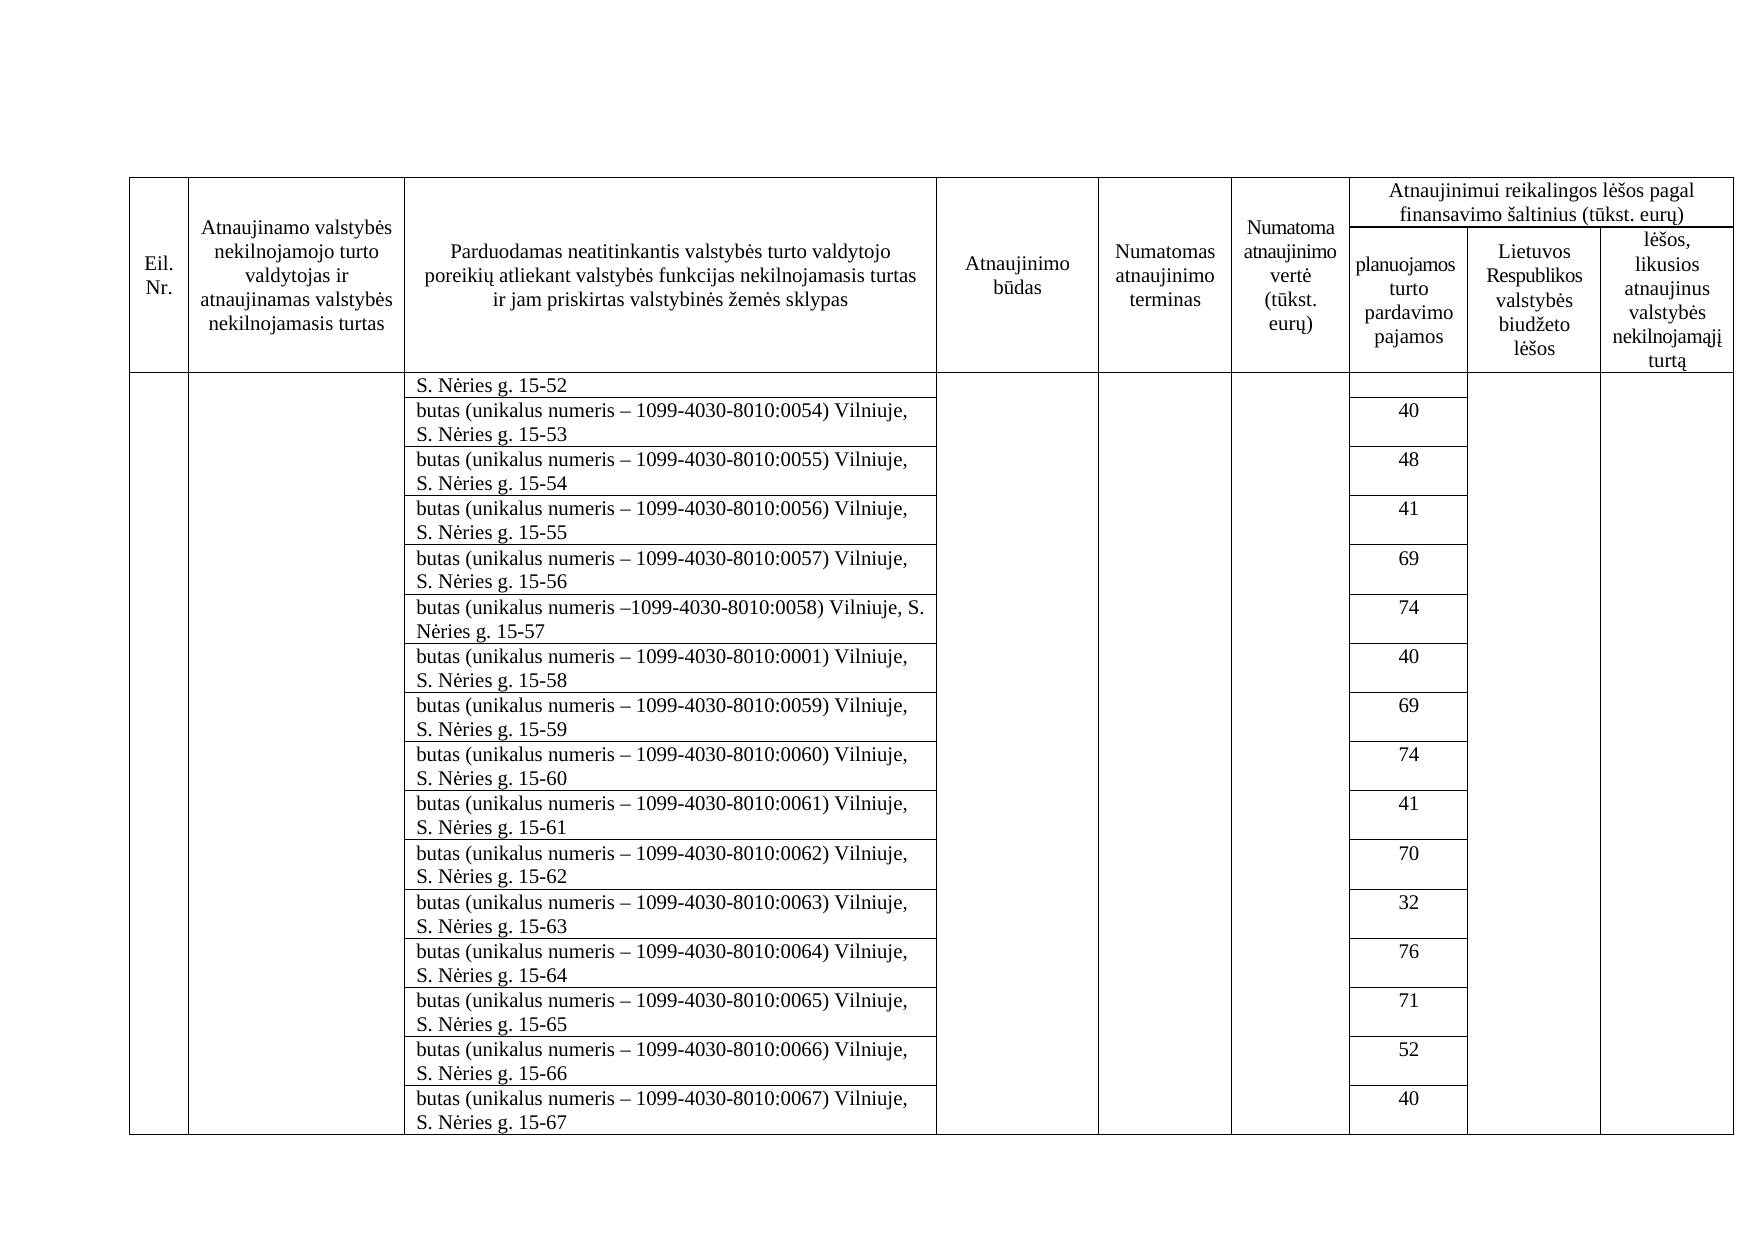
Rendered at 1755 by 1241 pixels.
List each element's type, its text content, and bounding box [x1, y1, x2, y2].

table_cell butas (unikalus numeris – 1099-4030-8010:0065) Vilniuje, S. Nėries g. 15-65 [405, 988, 936, 1036]
table_cell 74 [1350, 595, 1467, 643]
table_cell butas (unikalus numeris –1099-4030-8010:0058) Vilniuje, S. Nėries g. 15-57 [405, 595, 936, 643]
table_cell [1350, 373, 1467, 397]
table_cell butas (unikalus numeris – 1099-4030-8010:0061) Vilniuje, S. Nėries g. 15-61 [405, 791, 936, 839]
table_cell 41 [1350, 496, 1467, 544]
table_cell butas (unikalus numeris – 1099-4030-8010:0066) Vilniuje, S. Nėries g. 15-66 [405, 1037, 936, 1085]
table_cell 76 [1350, 939, 1467, 987]
table_header Atnaujinimo būdas [937, 178, 1098, 372]
table_cell butas (unikalus numeris – 1099-4030-8010:0067) Vilniuje, S. Nėries g. 15-67 [405, 1086, 936, 1134]
table_cell butas (unikalus numeris – 1099-4030-8010:0054) Vilniuje, S. Nėries g. 15-53 [405, 398, 936, 446]
table_header Eil. Nr. [130, 178, 188, 372]
table_cell butas (unikalus numeris – 1099-4030-8010:0060) Vilniuje, S. Nėries g. 15-60 [405, 742, 936, 790]
table_cell planuojamos turto pardavimo pajamos [1350, 228, 1467, 372]
table_cell 40 [1350, 1086, 1467, 1134]
table_header Atnaujinimui reikalingos lėšos pagal finansavimo šaltinius (tūkst. eurų) [1350, 178, 1733, 226]
table_cell [189, 373, 404, 1134]
table_cell 69 [1350, 545, 1467, 593]
table_header Parduodamas neatitinkantis valstybės turto valdytojo poreikių atliekant valstybės funkcijas nekilnojamasis turtas ir jam priskirtas valstybinės žemės sklypas [405, 178, 936, 372]
table_cell 71 [1350, 988, 1467, 1036]
table_cell [1099, 373, 1231, 1134]
table_cell butas (unikalus numeris – 1099-4030-8010:0055) Vilniuje, S. Nėries g. 15-54 [405, 447, 936, 495]
table_cell lėšos, likusios atnaujinus valstybės nekilnojamąjį turtą [1601, 228, 1733, 372]
table_header Numatoma atnaujinimo vertė (tūkst. eurų) [1232, 178, 1349, 372]
table_cell 48 [1350, 447, 1467, 495]
table_cell butas (unikalus numeris – 1099-4030-8010:0059) Vilniuje, S. Nėries g. 15-59 [405, 693, 936, 741]
table_cell 74 [1350, 742, 1467, 790]
table_cell butas (unikalus numeris – 1099-4030-8010:0001) Vilniuje, S. Nėries g. 15-58 [405, 644, 936, 692]
table_cell 70 [1350, 840, 1467, 888]
table_cell [1232, 373, 1349, 1134]
table_cell 52 [1350, 1037, 1467, 1085]
table_header Numatomas atnaujinimo terminas [1099, 178, 1231, 372]
table_cell butas (unikalus numeris – 1099-4030-8010:0062) Vilniuje, S. Nėries g. 15-62 [405, 840, 936, 888]
table_cell 40 [1350, 644, 1467, 692]
table_cell 69 [1350, 693, 1467, 741]
table_cell Lietuvos Respublikos valstybės biudžeto lėšos [1468, 228, 1600, 372]
table_cell 32 [1350, 890, 1467, 938]
table_cell S. Nėries g. 15-52 [405, 373, 936, 397]
table_cell 40 [1350, 398, 1467, 446]
table_cell [937, 373, 1098, 1134]
table_cell butas (unikalus numeris – 1099-4030-8010:0057) Vilniuje, S. Nėries g. 15-56 [405, 545, 936, 593]
table_cell [130, 373, 188, 1134]
table_header Atnaujinamo valstybės nekilnojamojo turto valdytojas ir atnaujinamas valstybės nekilnojamasis turtas [189, 178, 404, 372]
table_cell butas (unikalus numeris – 1099-4030-8010:0063) Vilniuje, S. Nėries g. 15-63 [405, 890, 936, 938]
table_cell butas (unikalus numeris – 1099-4030-8010:0064) Vilniuje, S. Nėries g. 15-64 [405, 939, 936, 987]
table_cell [1601, 373, 1733, 1134]
table_cell 41 [1350, 791, 1467, 839]
table_cell butas (unikalus numeris – 1099-4030-8010:0056) Vilniuje, S. Nėries g. 15-55 [405, 496, 936, 544]
table_cell [1468, 373, 1600, 1134]
